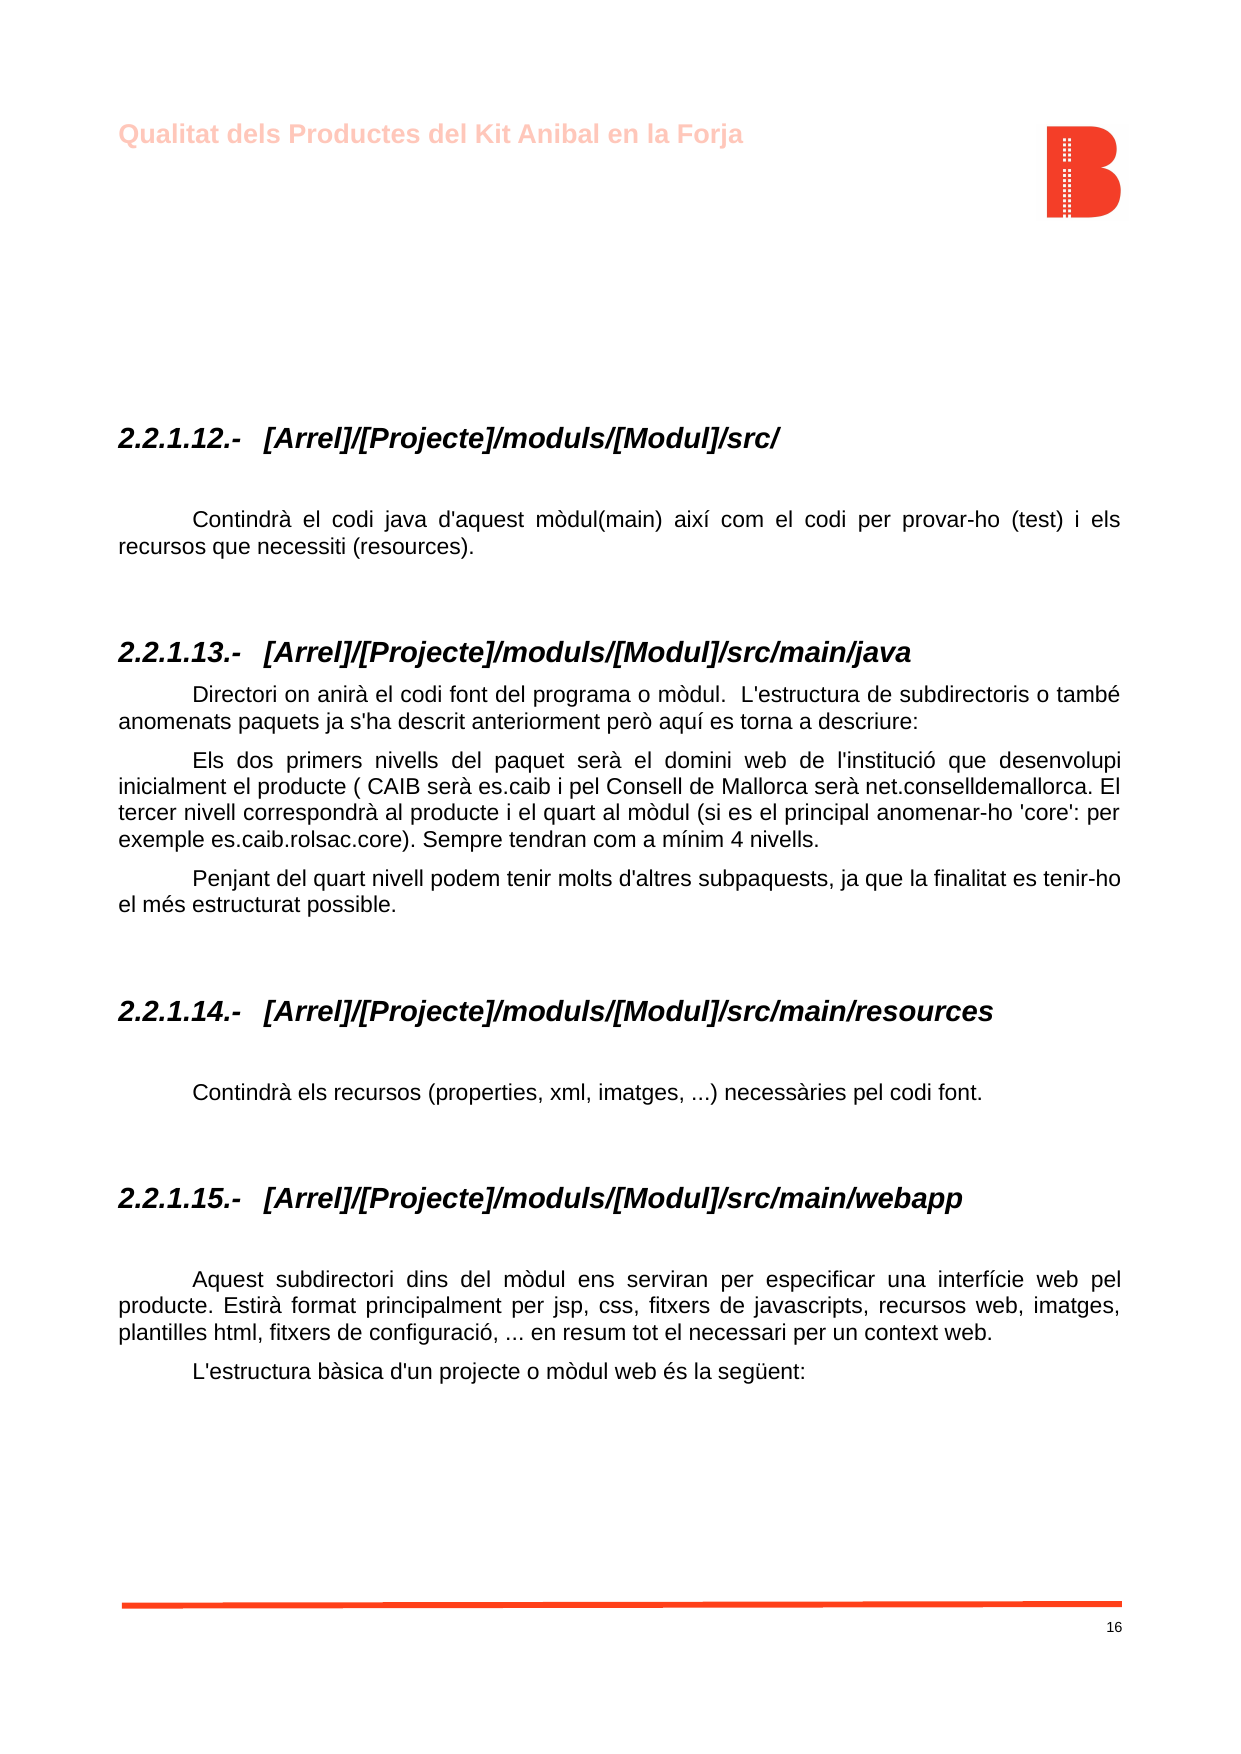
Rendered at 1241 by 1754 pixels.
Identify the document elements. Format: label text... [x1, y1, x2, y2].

text Penjant del quart nivell podem tenir molts d'altres subpaquests, ja que la finalitat es tenir-ho el més estructurat possible. [118, 864, 1122, 917]
text Contindrà el codi java d'aquest mòdul(main) així com el codi per provar-ho (test) i els recursos que necessiti (resources). [118, 506, 1122, 559]
subtitle [Arrel]/[Projecte]/moduls/[Modul]/src/ [118, 421, 1122, 455]
text L'estructura bàsica d'un projecte o mòdul web és la següent: [118, 1358, 1122, 1384]
text Contindrà els recursos (properties, xml, imatges, ...) necessàries pel codi font. [118, 1078, 1122, 1105]
subtitle [Arrel]/[Projecte]/moduls/[Modul]/src/main/java [118, 635, 1122, 669]
subtitle [Arrel]/[Projecte]/moduls/[Modul]/src/main/webapp [118, 1181, 1122, 1215]
text Directori on anirà el codi font del programa o mòdul. L'estructura de subdirectoris o també anomenats paquets ja s'ha descrit anteriorment però aquí es torna a descriure: [118, 681, 1122, 734]
text Aquest subdirectori dins del mòdul ens serviran per especificar una interfície web pel producte. Estirà format principalment per jsp, css, fitxers de javascripts, recursos web, imatges, plantilles html, fitxers de configuració, ... en resum tot el necessari per un context web. [118, 1266, 1122, 1345]
picture [1036, 124, 1130, 221]
subtitle [Arrel]/[Projecte]/moduls/[Modul]/src/main/resources [118, 993, 1122, 1027]
text Els dos primers nivells del paquet serà el domini web de l'institució que desenvolupi inicialment el producte ( CAIB serà es.caib i pel Consell de Mallorca serà net.conselldemallorca. El tercer nivell correspondrà al producte i el quart al mòdul (si es el principal anomenar-ho 'core': per exemple es.caib.rolsac.core). Sempre tendran com a mínim 4 nivells. [118, 747, 1122, 852]
